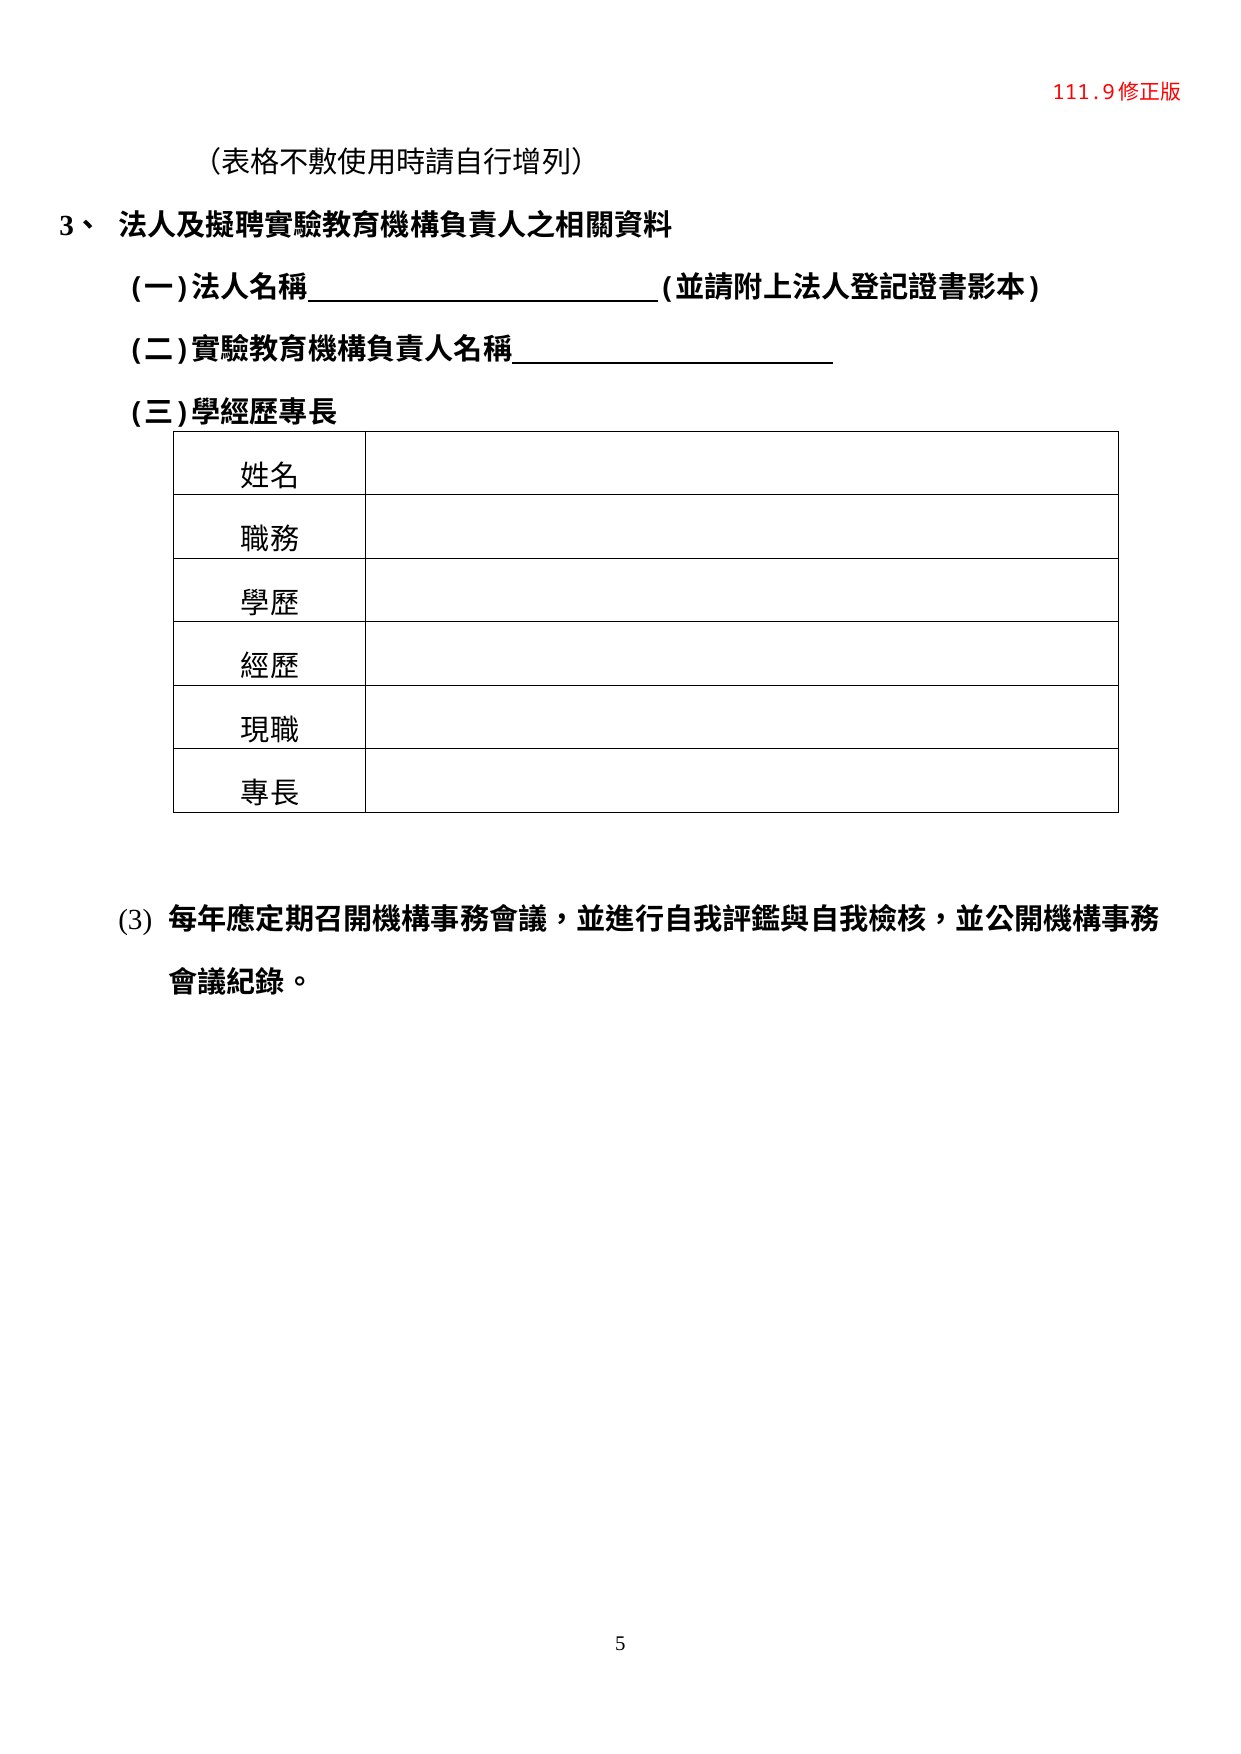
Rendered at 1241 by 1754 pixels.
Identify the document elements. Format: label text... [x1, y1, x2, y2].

table_cell [366, 749, 1118, 812]
table_cell 專長 [174, 749, 365, 812]
table_cell [366, 622, 1118, 685]
table_cell 現職 [174, 686, 365, 748]
text （表格不敷使用時請自行增列） [192, 118, 1181, 181]
table_cell 經歷 [174, 622, 365, 685]
table_cell [366, 495, 1118, 558]
table_cell [366, 686, 1118, 748]
text (二)實驗教育機構負責人名稱 [127, 306, 1181, 368]
table_header 姓名 [174, 432, 365, 494]
table_header [366, 432, 1118, 494]
table_cell 學歷 [174, 559, 365, 621]
table_cell [366, 559, 1118, 621]
list 每年應定期召開機構事務會議，並進行自我評鑑與自我檢核，並公開機構事務會議紀錄。 [118, 875, 1181, 1000]
text (三)學經歷專長 [127, 368, 1181, 431]
list 法人及擬聘實驗教育機構負責人之相關資料 [59, 181, 1181, 243]
table_cell 職務 [174, 495, 365, 558]
text (一)法人名稱 (並請附上法人登記證書影本) [127, 243, 1181, 306]
